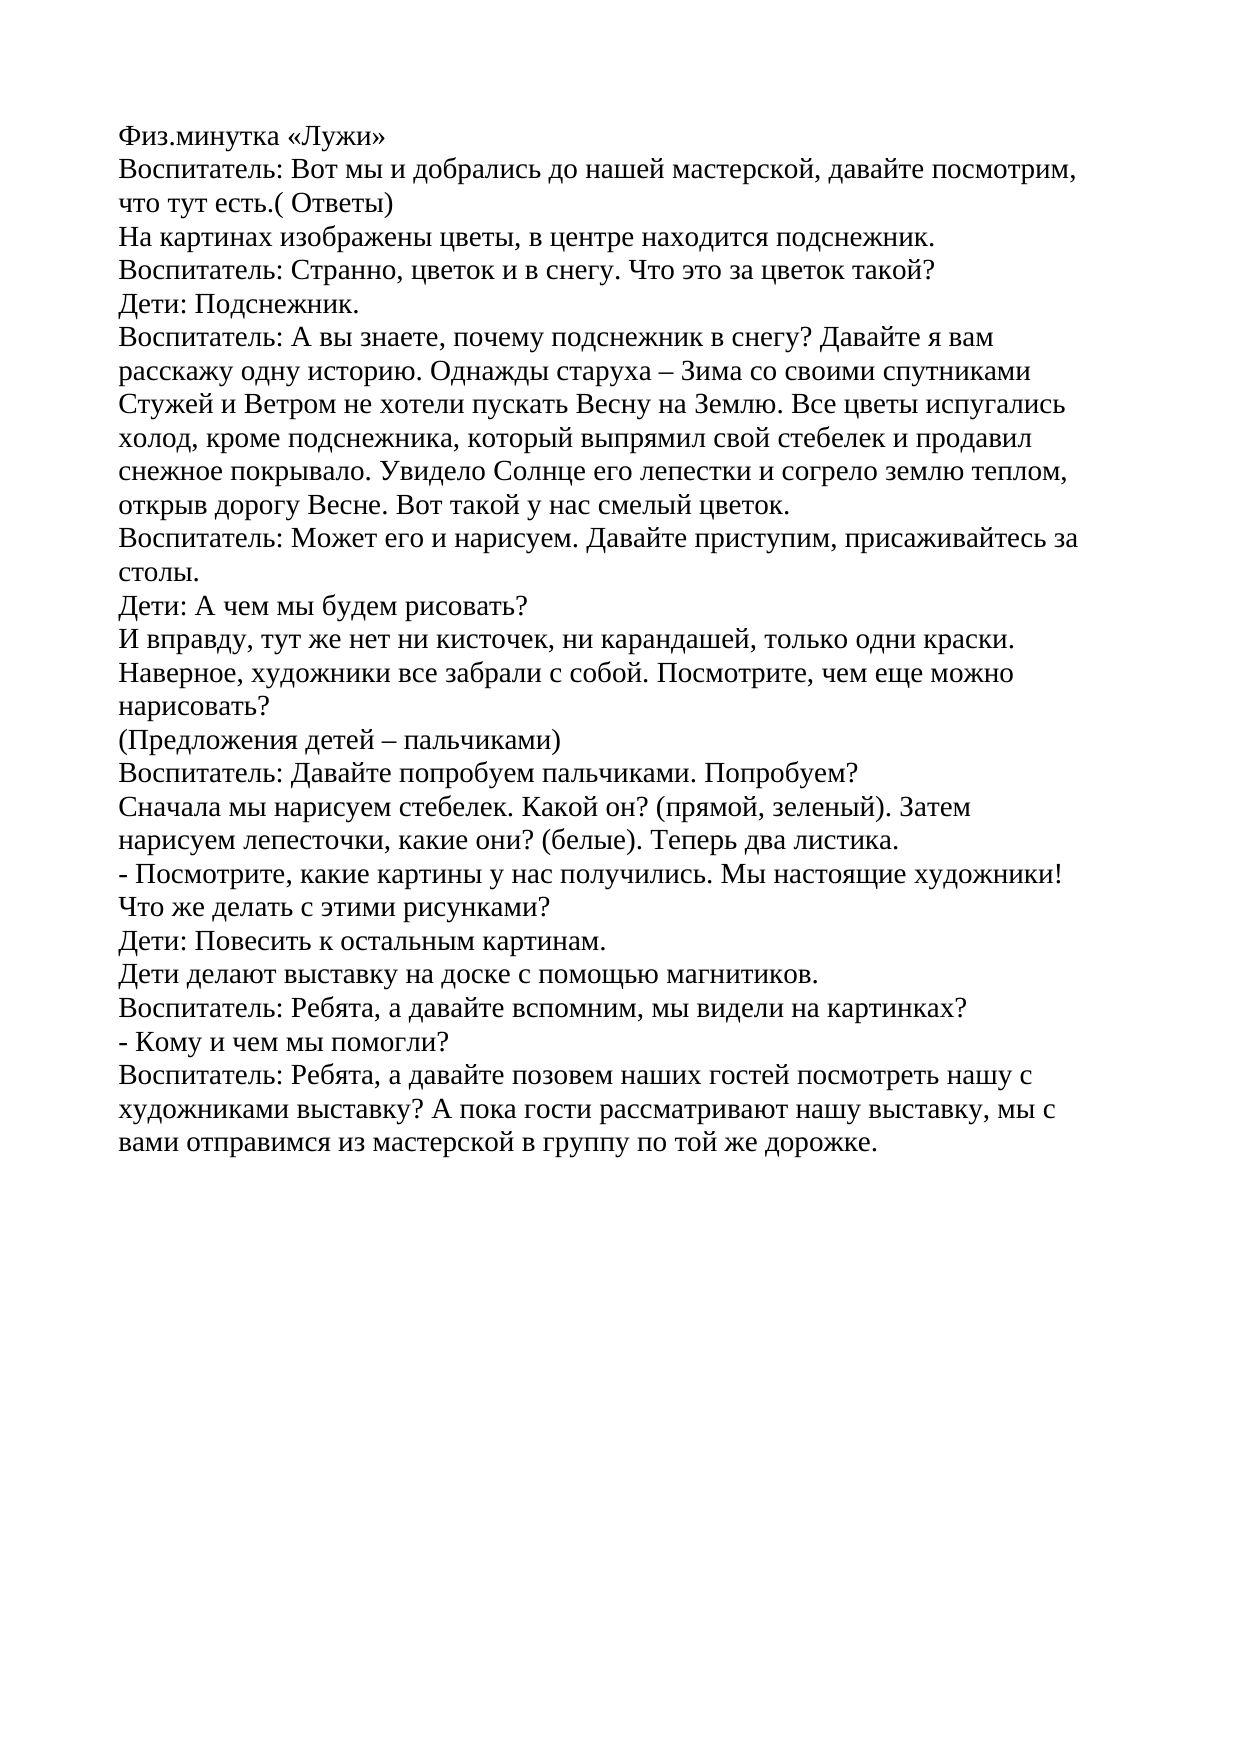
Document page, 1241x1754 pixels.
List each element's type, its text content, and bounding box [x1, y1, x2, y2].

text Что же делать с этими рисунками? [118, 889, 1122, 923]
text Воспитатель: Может его и нарисуем. Давайте приступим, присаживайтесь за [118, 521, 1122, 554]
text Воспитатель: Ребята, а давайте вспомним, мы видели на картинках? [118, 990, 1122, 1024]
text вами отправимся из мастерской в группу по той же дорожке. [118, 1124, 1122, 1158]
text (Предложения детей – пальчиками) [118, 722, 1122, 755]
text нарисуем лепесточки, какие они? (белые). Теперь два листика. [118, 822, 1122, 856]
text На картинах изображены цветы, в центре находится подснежник. [118, 219, 1122, 252]
text Физ.минутка «Лужи» [118, 118, 1122, 152]
text холод, кроме подснежника, который выпрямил свой стебелек и продавил [118, 420, 1122, 453]
text Воспитатель: Ребята, а давайте позовем наших гостей посмотреть нашу с [118, 1057, 1122, 1091]
text расскажу одну историю. Однажды старуха – Зима со своими спутниками [118, 353, 1122, 386]
text - Посмотрите, какие картины у нас получились. Мы настоящие художники! [118, 856, 1122, 889]
text художниками выставку? А пока гости рассматривают нашу выставку, мы с [118, 1091, 1122, 1124]
text столы. [118, 554, 1122, 588]
text что тут есть.( Ответы) [118, 185, 1122, 219]
text Стужей и Ветром не хотели пускать Весну на Землю. Все цветы испугались [118, 386, 1122, 420]
text Воспитатель: А вы знаете, почему подснежник в снегу? Давайте я вам [118, 319, 1122, 353]
text Наверное, художники все забрали с собой. Посмотрите, чем еще можно [118, 655, 1122, 688]
text снежное покрывало. Увидело Солнце его лепестки и согрело землю теплом, [118, 453, 1122, 487]
text И вправду, тут же нет ни кисточек, ни карандашей, только одни краски. [118, 621, 1122, 655]
text Дети: А чем мы будем рисовать? [118, 588, 1122, 621]
text нарисовать? [118, 688, 1122, 722]
text Воспитатель: Вот мы и добрались до нашей мастерской, давайте посмотрим, [118, 152, 1122, 185]
text - Кому и чем мы помогли? [118, 1024, 1122, 1057]
text Сначала мы нарисуем стебелек. Какой он? (прямой, зеленый). Затем [118, 789, 1122, 822]
text Дети: Подснежник. [118, 286, 1122, 319]
text Дети делают выставку на доске с помощью магнитиков. [118, 957, 1122, 990]
text Воспитатель: Давайте попробуем пальчиками. Попробуем? [118, 755, 1122, 789]
text Дети: Повесить к остальным картинам. [118, 923, 1122, 957]
text Воспитатель: Странно, цветок и в снегу. Что это за цветок такой? [118, 252, 1122, 286]
text открыв дорогу Весне. Вот такой у нас смелый цветок. [118, 487, 1122, 521]
